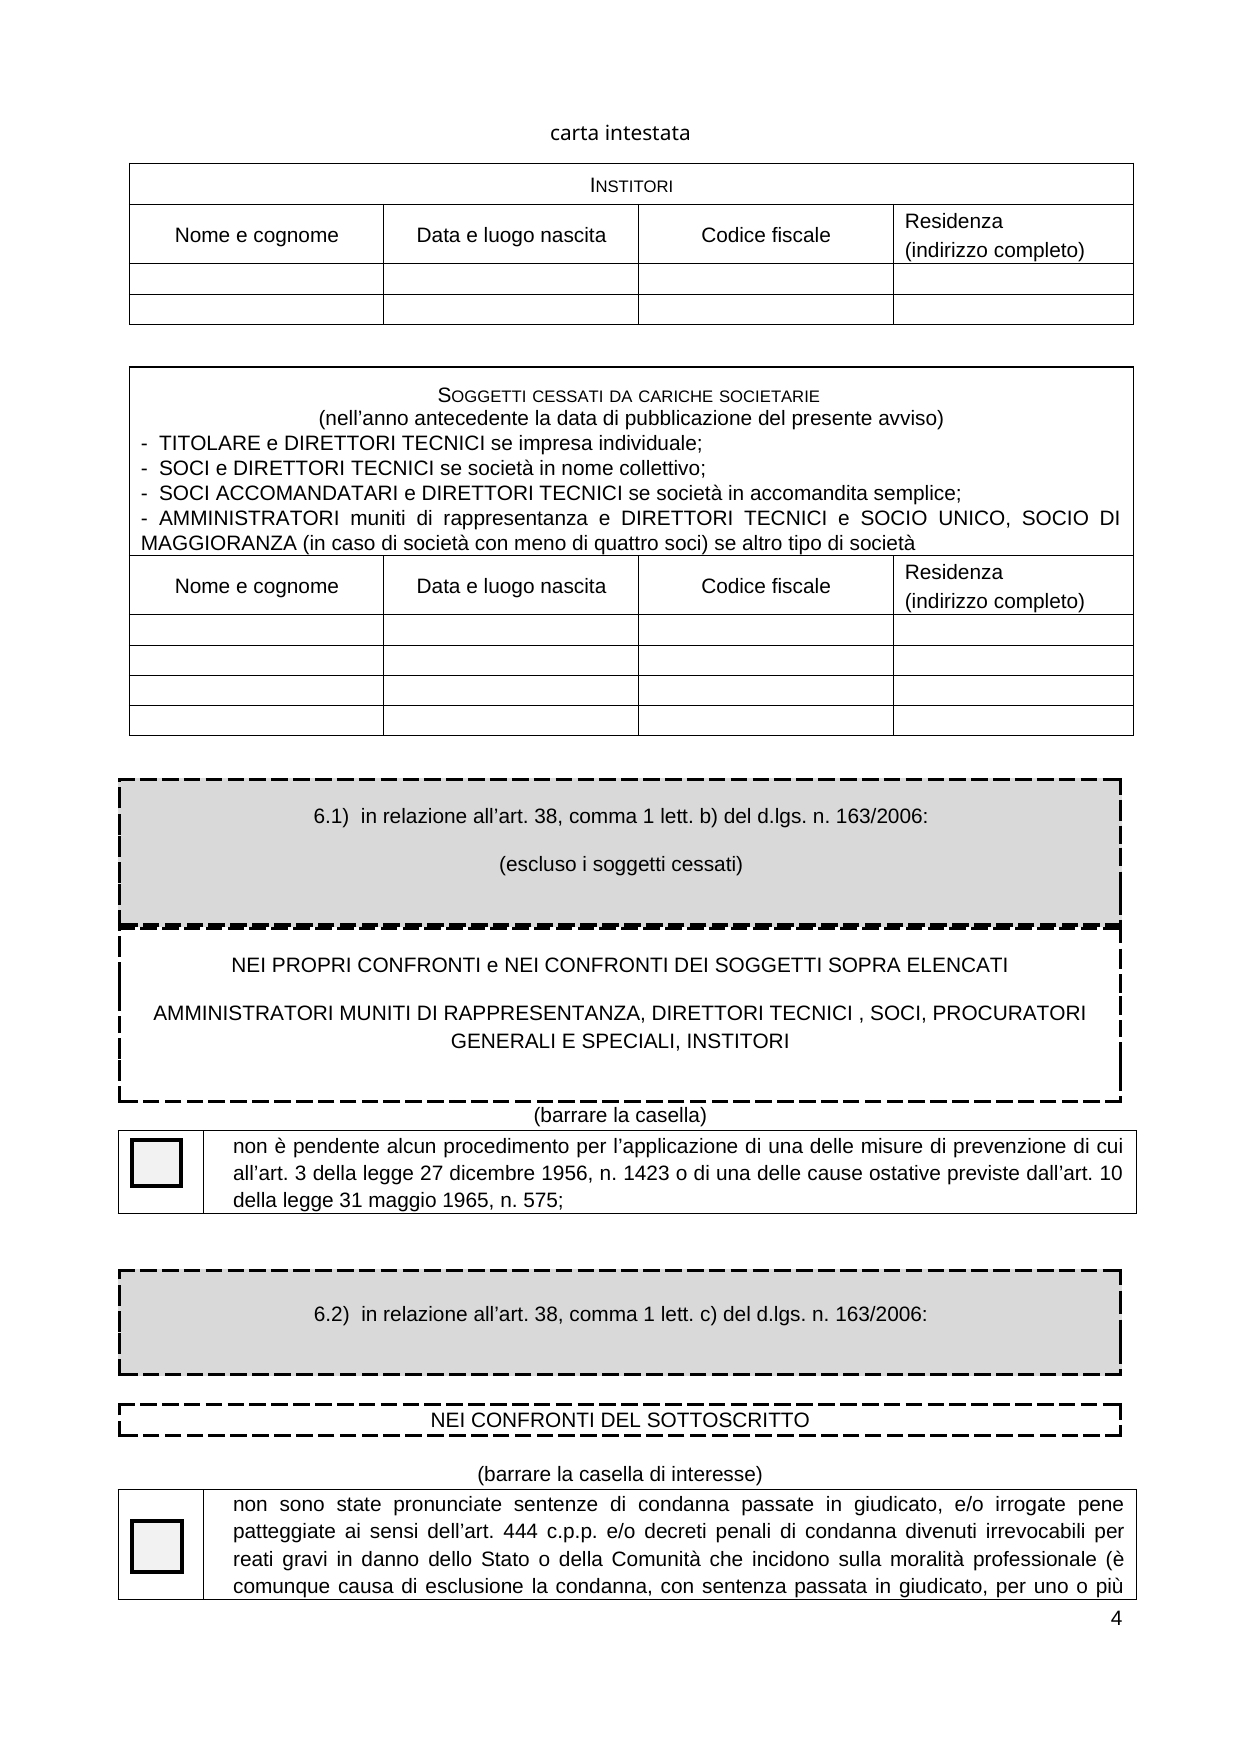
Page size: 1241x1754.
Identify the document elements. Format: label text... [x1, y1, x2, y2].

table_cell [373, 264, 383, 293]
table_cell Residenza (indirizzo completo) [1122, 556, 1133, 614]
table_cell [384, 295, 395, 324]
table_cell [882, 615, 893, 644]
table_cell [373, 676, 383, 705]
table_cell [130, 264, 141, 293]
text (barrare la casella di interesse) [118, 1462, 1122, 1486]
table_cell [373, 646, 383, 675]
table_cell [130, 295, 141, 324]
table_cell [1122, 615, 1133, 644]
table_cell [373, 295, 383, 324]
table_cell [384, 615, 395, 644]
table_cell Codice fiscale [639, 556, 893, 614]
table_cell [639, 615, 650, 644]
table_cell [882, 706, 893, 735]
text NEI PROPRI CONFRONTI e NEI CONFRONTI DEI SOGGETTI SOPRA ELENCATI [118, 947, 1122, 977]
table_cell [384, 264, 395, 293]
table_cell [1122, 706, 1133, 735]
table_cell Codice fiscale [639, 205, 893, 263]
table_cell [130, 646, 141, 675]
table_cell [1122, 295, 1133, 324]
table_cell [882, 264, 893, 293]
table_cell [882, 646, 893, 675]
text NEI CONFRONTI DEL SOTTOSCRITTO [118, 1403, 1122, 1437]
table_cell Data e luogo nascita [384, 556, 638, 614]
text 6.2) in relazione all’art. 38, comma 1 lett. c) del d.lgs. n. 163/2006: [118, 1296, 1122, 1325]
table_cell [639, 646, 650, 675]
table_cell [1122, 646, 1133, 675]
table_cell [639, 264, 650, 293]
table_cell [373, 706, 383, 735]
table_cell [384, 646, 395, 675]
table_cell [894, 646, 904, 675]
table_cell [130, 706, 141, 735]
table_cell [130, 676, 141, 705]
table_cell [627, 646, 638, 675]
table_cell [894, 264, 904, 293]
table_cell [1122, 264, 1133, 293]
table_cell Nome e cognome [130, 556, 383, 614]
table_cell [894, 706, 904, 735]
text 6.1) in relazione all’art. 38, comma 1 lett. b) del d.lgs. n. 163/2006: [118, 799, 1122, 828]
table_header [119, 1490, 203, 1598]
table_cell [1122, 676, 1133, 705]
table_header [119, 1131, 203, 1213]
table_cell [894, 295, 904, 324]
table_cell Residenza (indirizzo completo) [1122, 205, 1133, 263]
table_cell [882, 676, 893, 705]
table_cell [639, 295, 650, 324]
table_cell Data e luogo nascita [384, 205, 638, 263]
table_cell [384, 706, 395, 735]
table_cell [894, 676, 904, 705]
table_cell [130, 615, 141, 644]
table_header Institori [130, 164, 1133, 204]
table_cell [627, 615, 638, 644]
text AMMINISTRATORI MUNITI DI RAPPRESENTANZA, DIRETTORI TECNICI , SOCI, PROCURATORI GENERALI E SPECIALI, INSTITORI [118, 996, 1122, 1052]
text (escluso i soggetti cessati) [118, 847, 1122, 876]
text (barrare la casella) [118, 1103, 1122, 1127]
table_cell [894, 615, 904, 644]
table_cell Nome e cognome [130, 205, 383, 263]
table_cell [384, 676, 395, 705]
table_cell [627, 706, 638, 735]
table_cell [639, 676, 650, 705]
table_cell [627, 264, 638, 293]
table_cell [373, 615, 383, 644]
table_cell [627, 295, 638, 324]
table_cell [882, 295, 893, 324]
table_cell [639, 706, 650, 735]
table_cell [627, 676, 638, 705]
